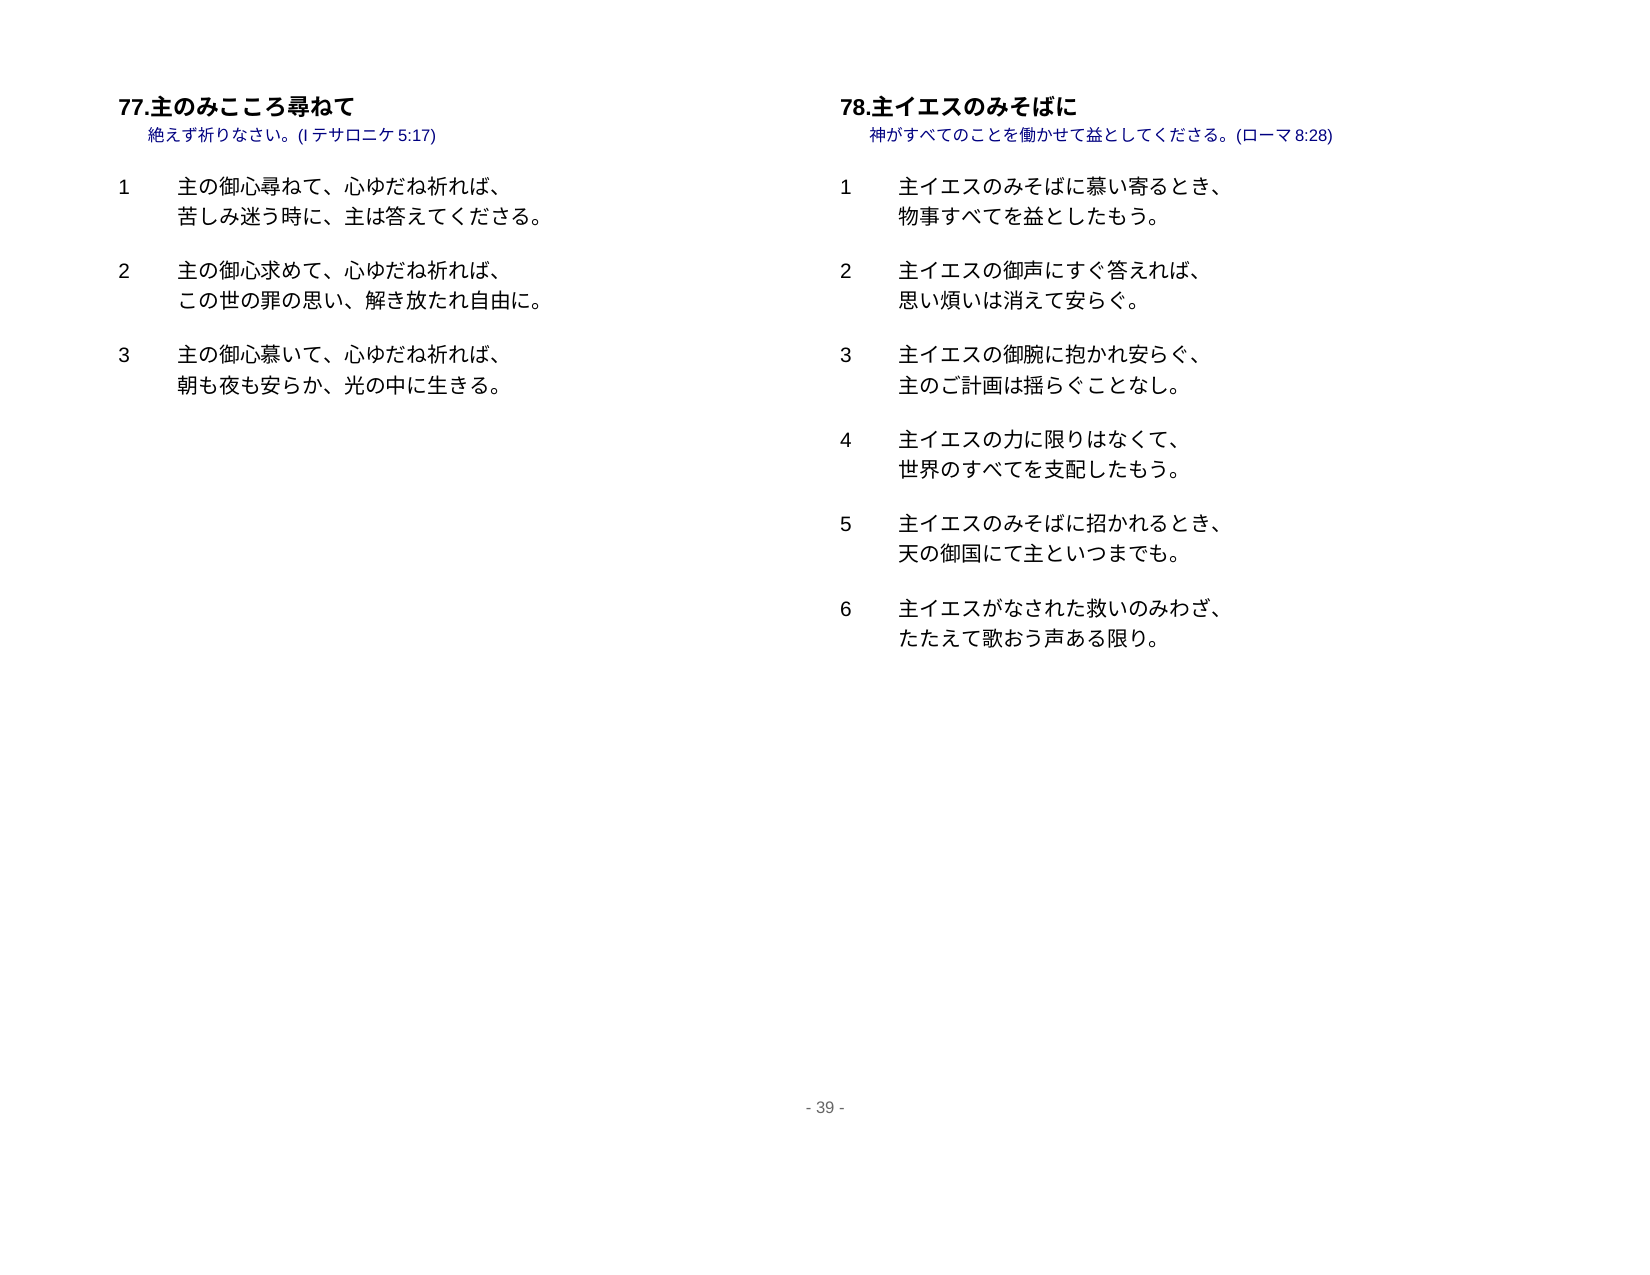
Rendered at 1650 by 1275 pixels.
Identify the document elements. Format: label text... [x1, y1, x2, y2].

text 3 主イエスの御腕に抱かれ安らぐ、 [840, 339, 1532, 369]
text 主のご計画は揺らぐことなし。 [840, 369, 1532, 399]
title 78.主イエスのみそばに [840, 88, 1532, 122]
text 3 主の御心慕いて、心ゆだね祈れば、 [118, 339, 810, 369]
text 苦しみ迷う時に、主は答えてくださる。 [118, 200, 810, 230]
text この世の罪の思い、解き放たれ自由に。 [118, 284, 810, 315]
text 2 主イエスの御声にすぐ答えれば、 [840, 254, 1532, 284]
text 世界のすべてを支配したもう。 [840, 453, 1532, 483]
text 1 主の御心尋ねて、心ゆだね祈れば、 [118, 170, 810, 200]
text 6 主イエスがなされた救いのみわざ、 [840, 592, 1532, 622]
text 4 主イエスの力に限りはなくて、 [840, 423, 1532, 453]
text 朝も夜も安らか、光の中に生きる。 [118, 369, 810, 399]
title 77.主のみこころ尋ねて [118, 88, 810, 122]
text 思い煩いは消えて安らぐ。 [840, 284, 1532, 315]
text 神がすべてのことを働かせて益としてくださる。(ローマ8:28) [869, 122, 1532, 146]
text 5 主イエスのみそばに招かれるとき、 [840, 507, 1532, 538]
text たたえて歌おう声ある限り。 [840, 622, 1532, 652]
text 2 主の御心求めて、心ゆだね祈れば、 [118, 254, 810, 284]
text 絶えず祈りなさい。(Iテサロニケ5:17) [148, 122, 810, 146]
text 天の御国にて主といつまでも。 [840, 538, 1532, 568]
text 物事すべてを益としたもう。 [840, 200, 1532, 230]
text 1 主イエスのみそばに慕い寄るとき、 [840, 170, 1532, 200]
